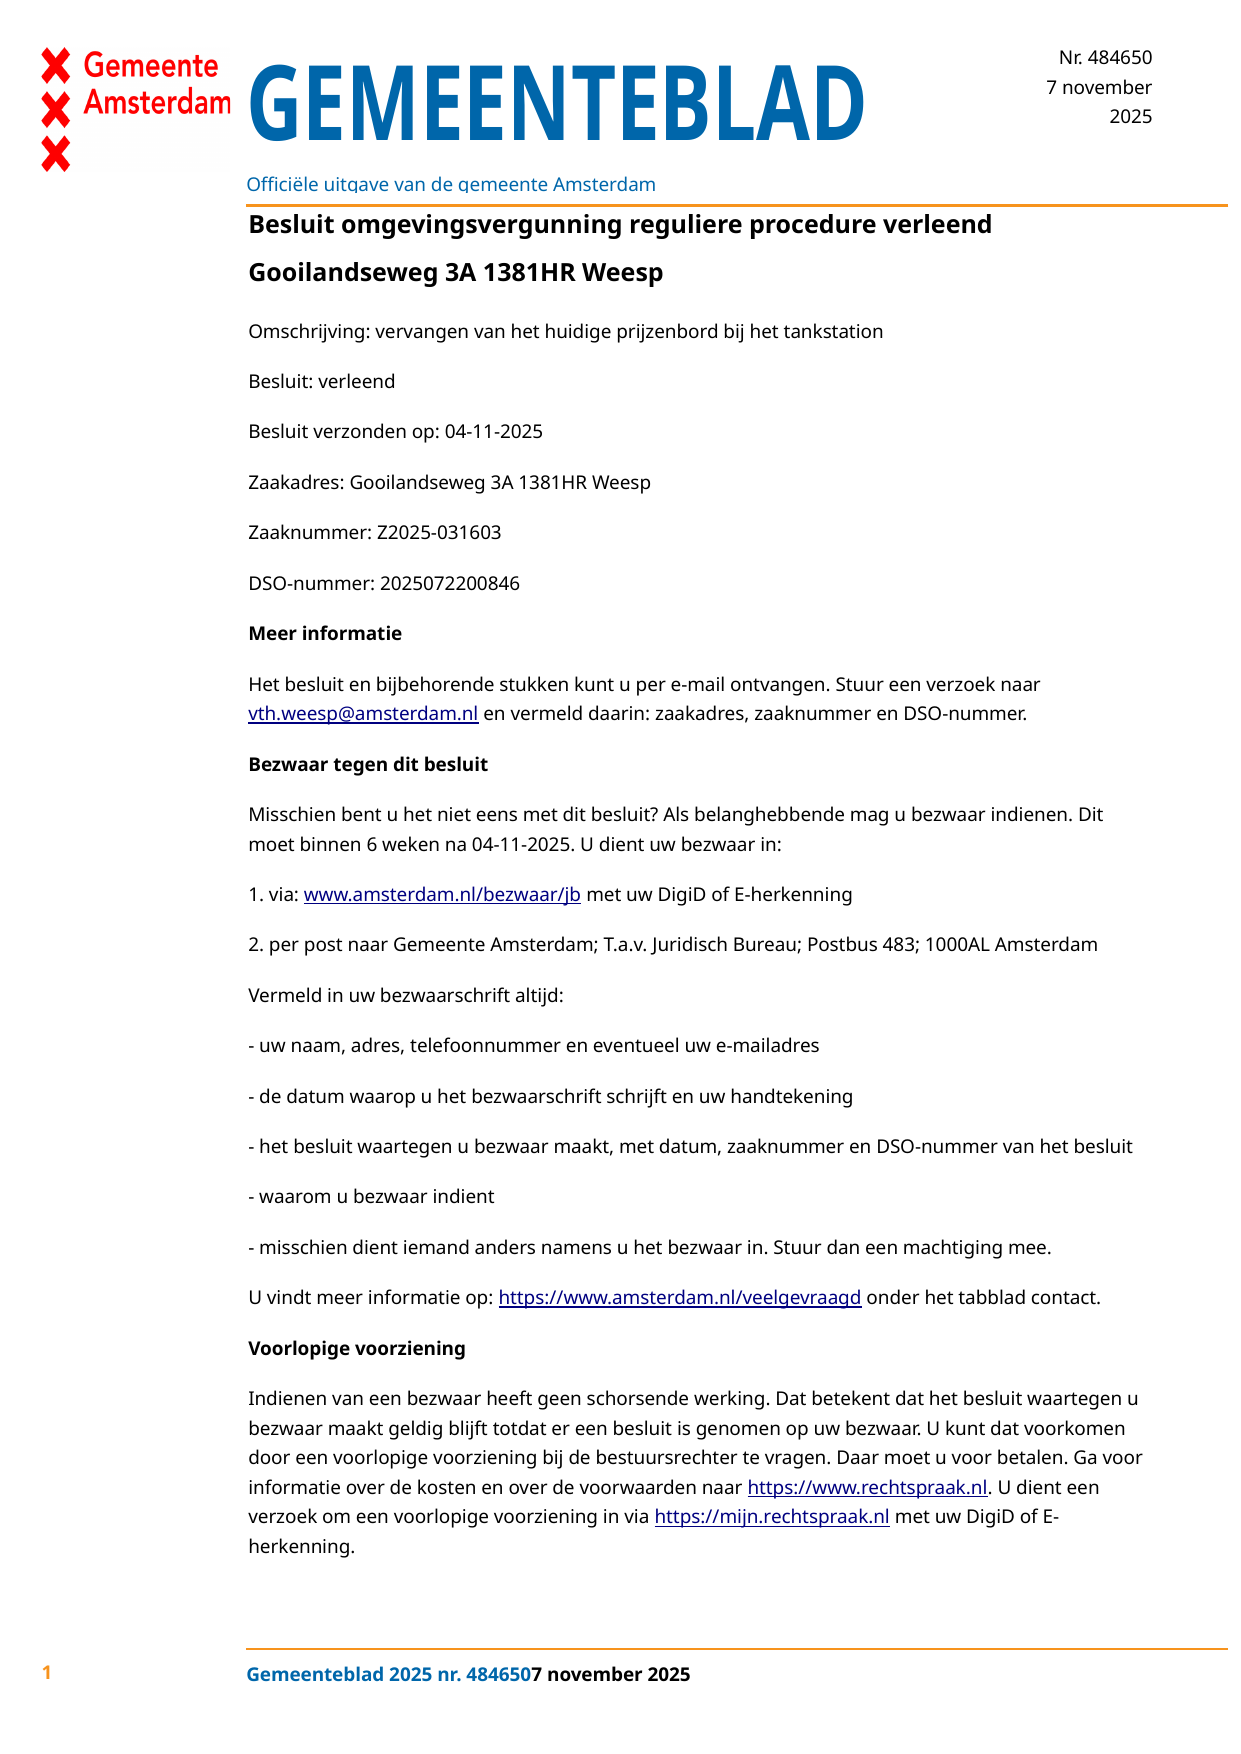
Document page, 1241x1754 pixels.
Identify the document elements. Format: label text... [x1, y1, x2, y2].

text DSO-nummer: 2025072200846 [248, 570, 1152, 596]
text Het besluit en bijbehorende stukken kunt u per e-mail ontvangen. Stuur een verzoek naar vth.weesp@amsterdam.nl en vermeld daarin: zaakadres, zaaknummer en DSO-nummer. [248, 671, 1152, 726]
text - waarom u bezwaar indient [248, 1184, 1152, 1209]
text Bezwaar tegen dit besluit [248, 751, 1152, 777]
text Omschrijving: vervangen van het huidige prijzenbord bij het tankstation [248, 318, 1152, 344]
picture [41, 47, 231, 172]
text Besluit omgevingsvergunning reguliere procedure verleend Gooilandseweg 3A 1381HR Weesp [248, 207, 1152, 288]
text - uw naam, adres, telefoonnummer en eventueel uw e-mailadres [248, 1032, 1152, 1058]
text 2. per post naar Gemeente Amsterdam; T.a.v. Juridisch Bureau; Postbus 483; 1000AL Amsterdam [248, 932, 1152, 957]
text Vermeld in uw bezwaarschrift altijd: [248, 982, 1152, 1008]
text U vindt meer informatie op: https://www.amsterdam.nl/veelgevraagd onder het tabblad contact. [248, 1284, 1152, 1310]
text Meer informatie [248, 620, 1152, 646]
text Misschien bent u het niet eens met dit besluit? Als belanghebbende mag u bezwaar indienen. Dit moet binnen 6 weken na 04-11-2025. U dient uw bezwaar in: [248, 801, 1152, 857]
text Voorlopige voorziening [248, 1335, 1152, 1361]
text - het besluit waartegen u bezwaar maakt, met datum, zaaknummer en DSO-nummer van het besluit [248, 1133, 1152, 1159]
text 1. via: www.amsterdam.nl/bezwaar/jb met uw DigiD of E-herkenning [248, 881, 1152, 907]
text - de datum waarop u het bezwaarschrift schrijft en uw handtekening [248, 1083, 1152, 1109]
text Besluit verzonden op: 04-11-2025 [248, 419, 1152, 444]
text - misschien dient iemand anders namens u het bezwaar in. Stuur dan een machtiging mee. [248, 1234, 1152, 1260]
text Besluit: verleend [248, 368, 1152, 394]
text Zaakadres: Gooilandseweg 3A 1381HR Weesp [248, 469, 1152, 495]
text Indienen van een bezwaar heeft geen schorsende werking. Dat betekent dat het besluit waartegen u bezwaar maakt geldig blijft totdat er een besluit is genomen op uw bezwaar. U kunt dat voorkomen door een voorlopige voorziening bij de bestuursrechter te vragen. Daar moet u voor betalen. Ga voor informatie over de kosten en over de voorwaarden naar https://www.rechtspraak.nl. U dient een verzoek om een voorlopige voorziening in via https://mijn.rechtspraak.nl met uw DigiD of E-herkenning. [248, 1385, 1152, 1559]
text Zaaknummer: Z2025-031603 [248, 519, 1152, 545]
